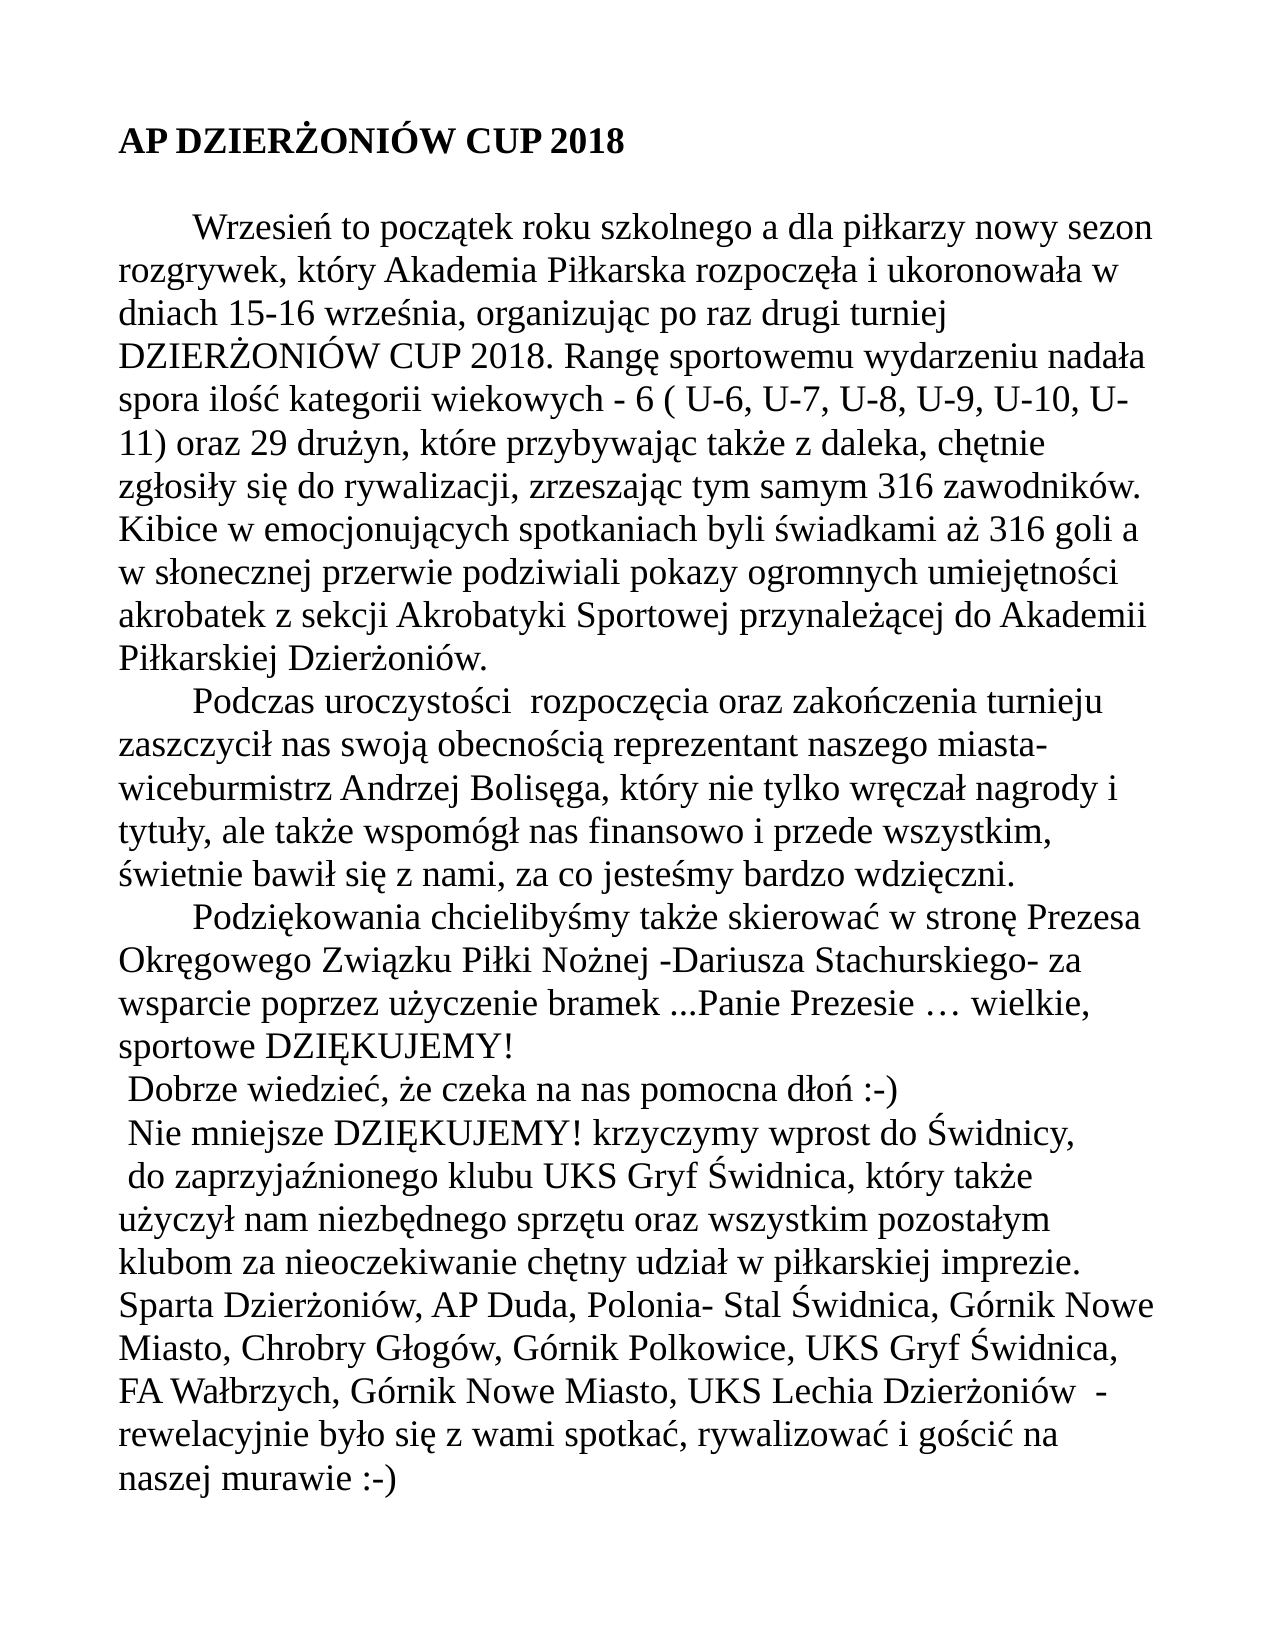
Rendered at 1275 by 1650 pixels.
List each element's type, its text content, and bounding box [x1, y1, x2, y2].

text Dobrze wiedzieć, że czeka na nas pomocna dłoń :-) [118, 1067, 1157, 1110]
text Sparta Dzierżoniów, AP Duda, Polonia- Stal Świdnica, Górnik Nowe Miasto, Chrobry Głogów, Górnik Polkowice, UKS Gryf Świdnica, FA Wałbrzych, Górnik Nowe Miasto, UKS Lechia Dzierżoniów - rewelacyjnie było się z wami spotkać, rywalizować i gościć na naszej murawie :-) [118, 1282, 1157, 1498]
text AP DZIERŻONIÓW CUP 2018 [118, 118, 1157, 161]
text Podczas uroczystości rozpoczęcia oraz zakończenia turnieju zaszczycił nas swoją obecnością reprezentant naszego miasta- wiceburmistrz Andrzej Bolisęga, który nie tylko wręczał nagrody i tytuły, ale także wspomógł nas finansowo i przede wszystkim, świetnie bawił się z nami, za co jesteśmy bardzo wdzięczni. [118, 679, 1157, 894]
text Nie mniejsze DZIĘKUJEMY! krzyczymy wprost do Świdnicy, [118, 1110, 1157, 1153]
text do zaprzyjaźnionego klubu UKS Gryf Świdnica, który także użyczył nam niezbędnego sprzętu oraz wszystkim pozostałym klubom za nieoczekiwanie chętny udział w piłkarskiej imprezie. [118, 1153, 1157, 1282]
text Podziękowania chcielibyśmy także skierować w stronę Prezesa Okręgowego Związku Piłki Nożnej -Dariusza Stachurskiego- za wsparcie poprzez użyczenie bramek ...Panie Prezesie … wielkie, sportowe DZIĘKUJEMY! [118, 894, 1157, 1067]
text Wrzesień to początek roku szkolnego a dla piłkarzy nowy sezon rozgrywek, który Akademia Piłkarska rozpoczęła i ukoronowała w dniach 15-16 września, organizując po raz drugi turniej DZIERŻONIÓW CUP 2018. Rangę sportowemu wydarzeniu nadała spora ilość kategorii wiekowych - 6 ( U-6, U-7, U-8, U-9, U-10, U-11) oraz 29 drużyn, które przybywając także z daleka, chętnie zgłosiły się do rywalizacji, zrzeszając tym samym 316 zawodników. Kibice w emocjonujących spotkaniach byli świadkami aż 316 goli a w słonecznej przerwie podziwiali pokazy ogromnych umiejętności akrobatek z sekcji Akrobatyki Sportowej przynależącej do Akademii Piłkarskiej Dzierżoniów. [118, 204, 1157, 679]
